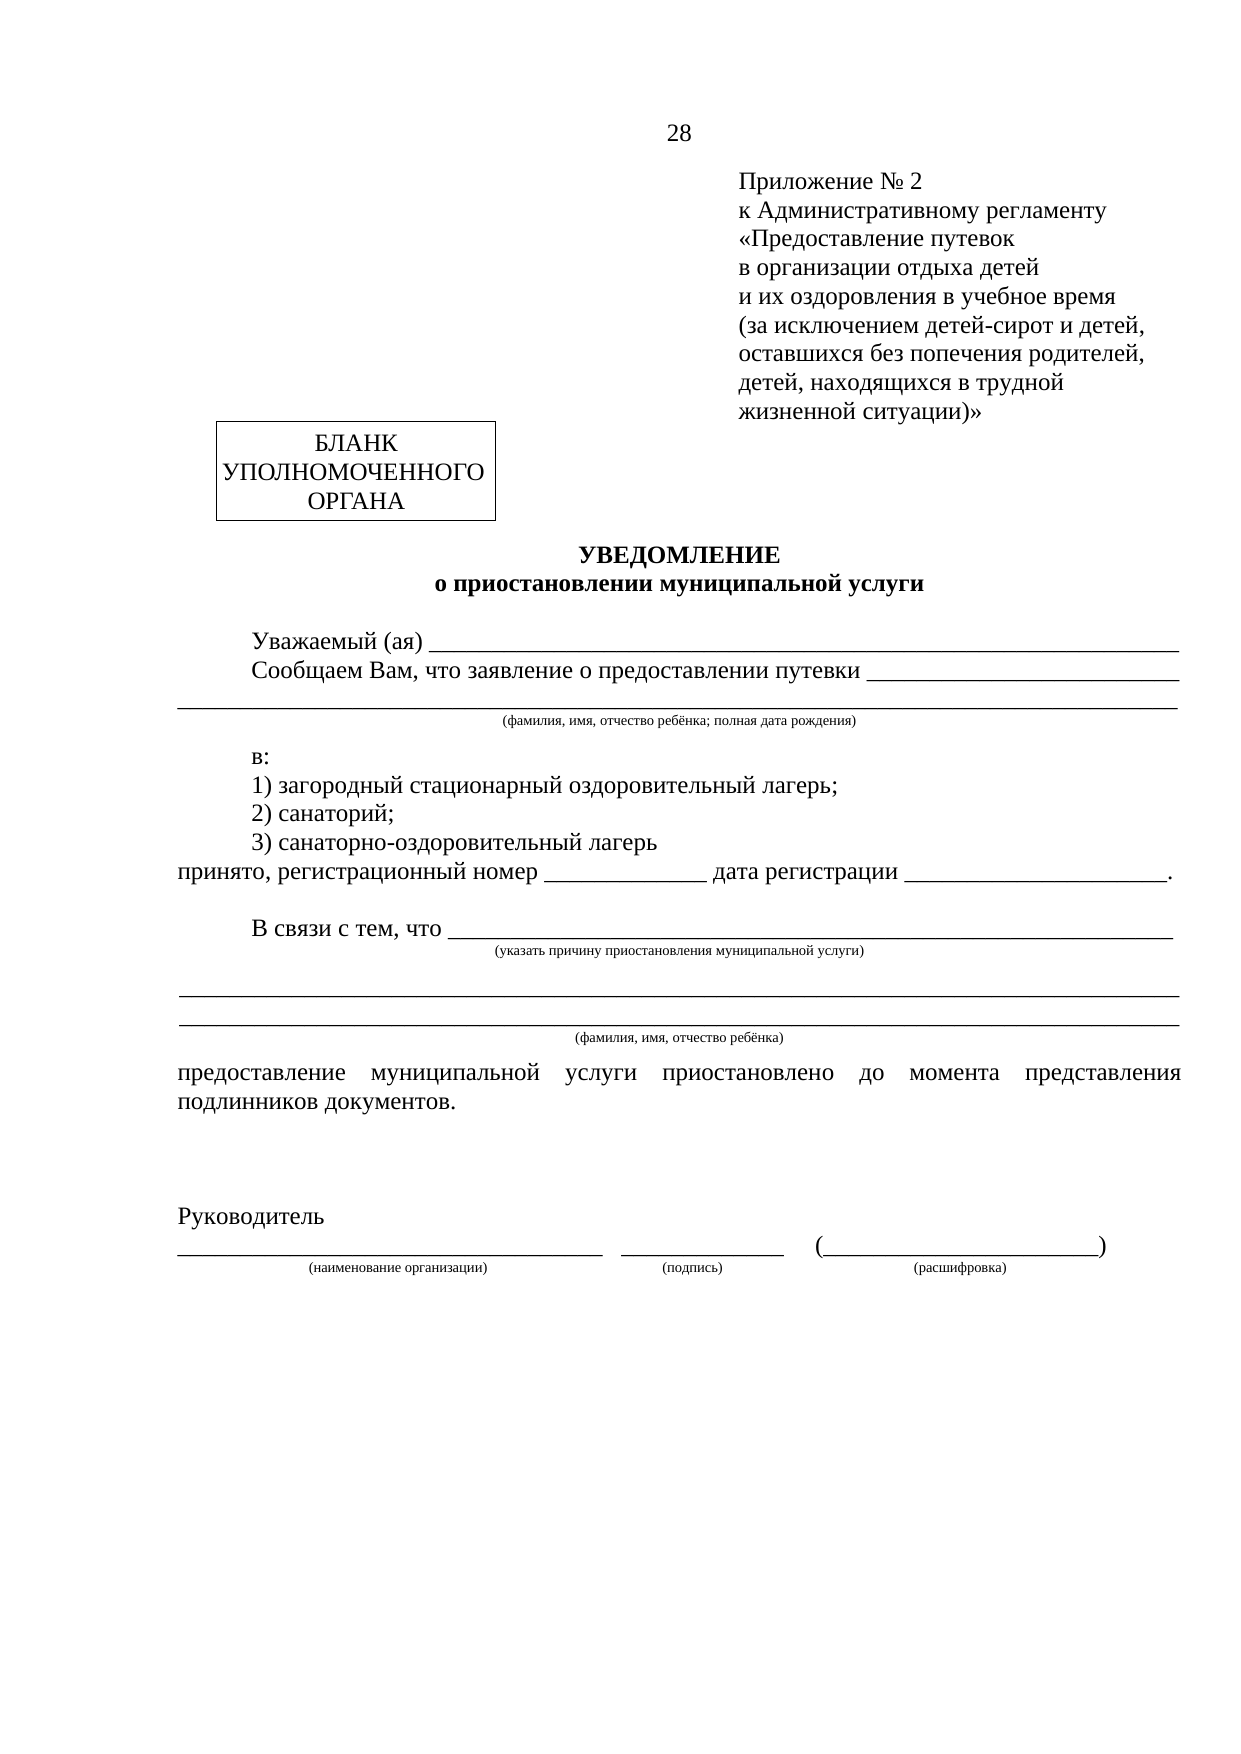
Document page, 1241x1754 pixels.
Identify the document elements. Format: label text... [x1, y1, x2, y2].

text УВЕДОМЛЕНИЕ [177, 540, 1181, 568]
text 1) загородный стационарный оздоровительный лагерь; [177, 770, 1181, 798]
text в: [177, 741, 1181, 770]
text Сообщаем Вам, что заявление о предоставлении путевки _________________________ [177, 655, 1181, 683]
text (указать причину приостановления муниципальной услуги) ________________________________________________________________________________________________________________________________________________________________ [177, 942, 1181, 1028]
text (наименование организации) (подпись) (расшифровка) [177, 1258, 1181, 1287]
text (фамилия, имя, отчество ребёнка; полная дата рождения) [177, 712, 1181, 741]
text __________________________________ _____________ (______________________) [177, 1230, 1181, 1258]
text в организации отдыха детей [738, 252, 1181, 281]
text Руководитель [177, 1201, 1181, 1230]
text к Административному регламенту «Предоставление путевок [738, 195, 1181, 252]
text и их оздоровления в учебное время [738, 281, 1181, 310]
text 2) санаторий; [177, 798, 1181, 827]
text принято, регистрационный номер _____________ дата регистрации _____________________. [177, 856, 1181, 885]
text 3) санаторно-оздоровительный лагерь [177, 827, 1181, 856]
text Приложение № 2 [177, 166, 1181, 195]
text ________________________________________________________________________________ [177, 683, 1181, 712]
text о приостановлении муниципальной услуги [177, 568, 1181, 597]
text Уважаемый (ая) ____________________________________________________________ [177, 626, 1181, 655]
text (за исключением детей-сирот и детей, оставшихся без попечения родителей, детей, находящихся в трудной жизненной ситуации)» [738, 310, 1181, 425]
text В связи с тем, что __________________________________________________________ [177, 913, 1181, 942]
text (фамилия, имя, отчество ребёнка) [177, 1028, 1181, 1057]
text предоставление муниципальной услуги приостановлено до момента представления подлинников документов. [177, 1057, 1181, 1115]
